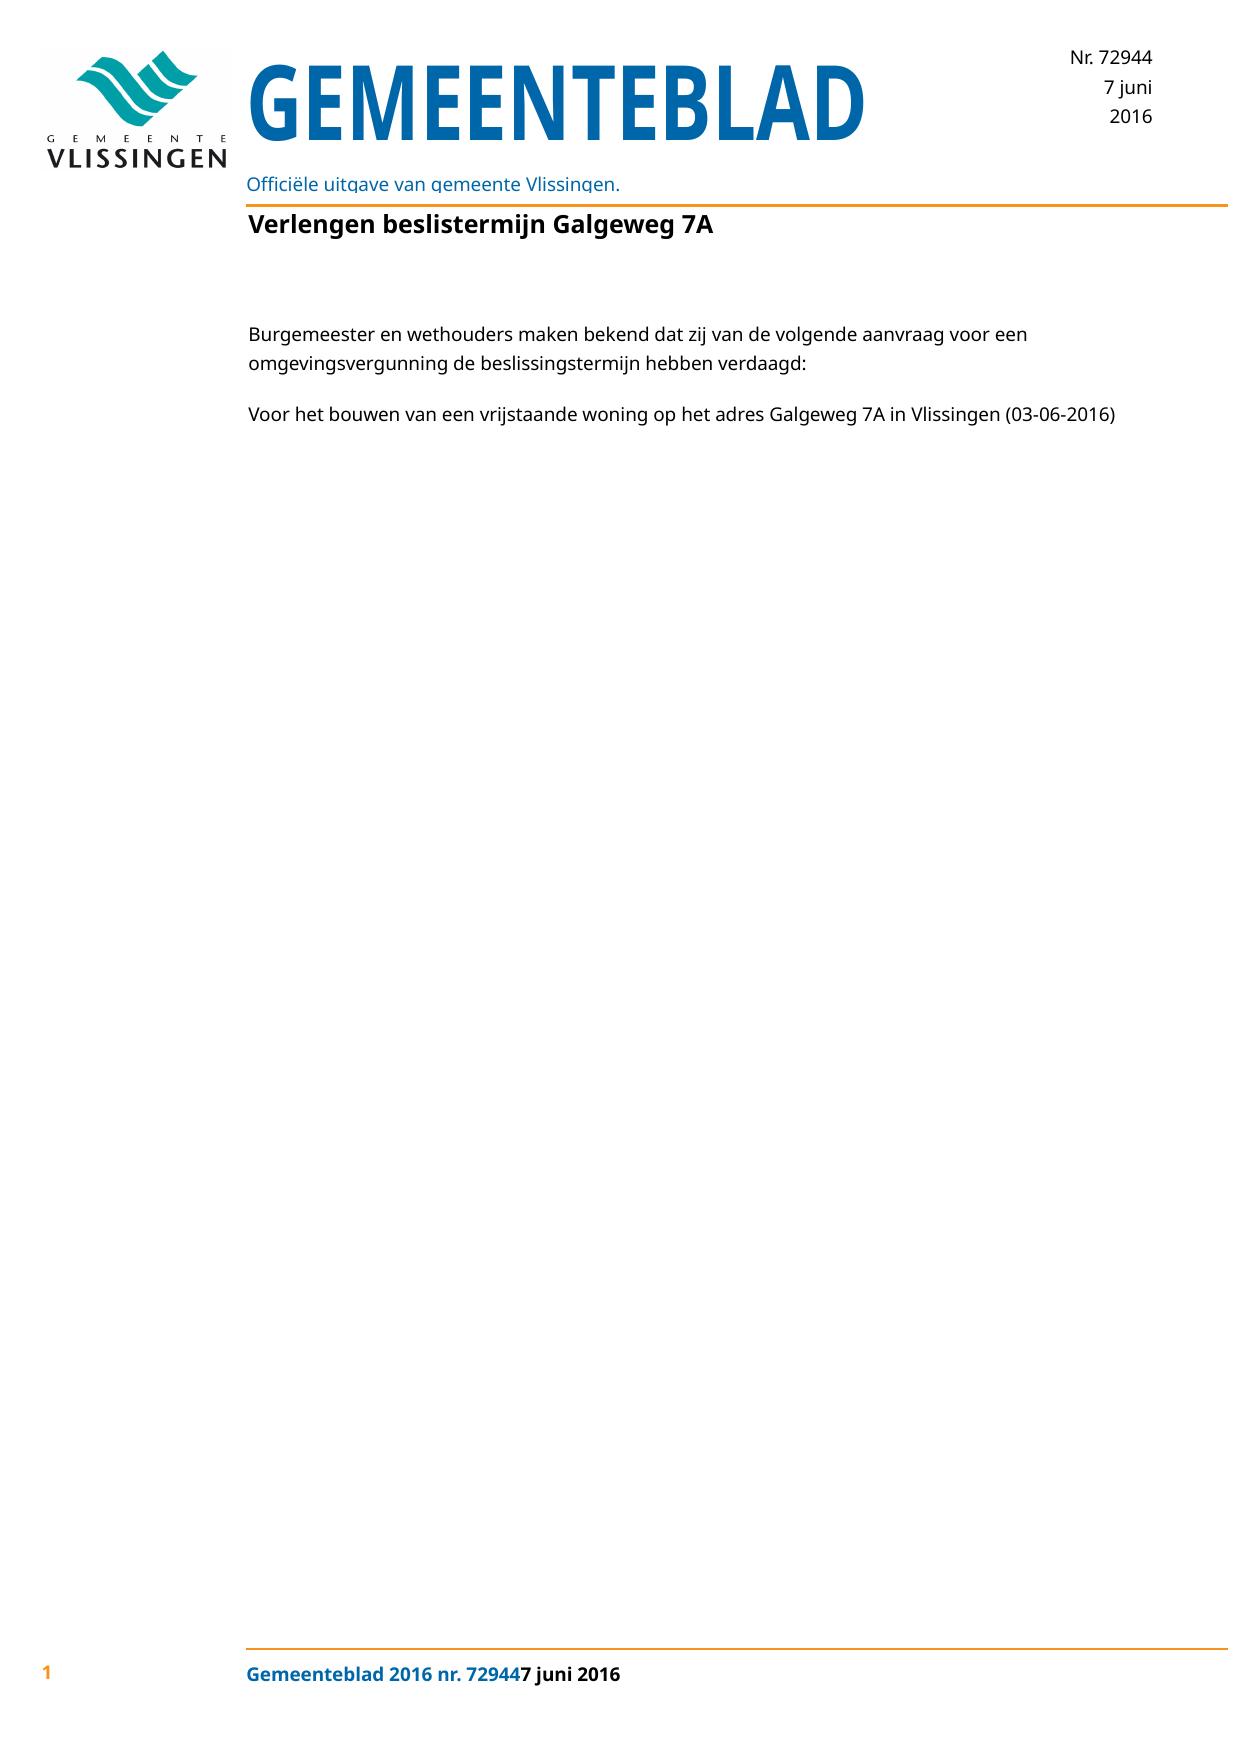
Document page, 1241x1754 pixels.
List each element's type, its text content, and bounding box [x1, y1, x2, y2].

text Verlengen beslistermijn Galgeweg 7A [248, 207, 1152, 241]
text Burgemeester en wethouders maken bekend dat zij van de volgende aanvraag voor een omgevingsvergunning de beslissingstermijn hebben verdaagd: [248, 321, 1152, 376]
picture [41, 47, 231, 172]
text Voor het bouwen van een vrijstaande woning op het adres Galgeweg 7A in Vlissingen (03-06-2016) [248, 401, 1152, 426]
